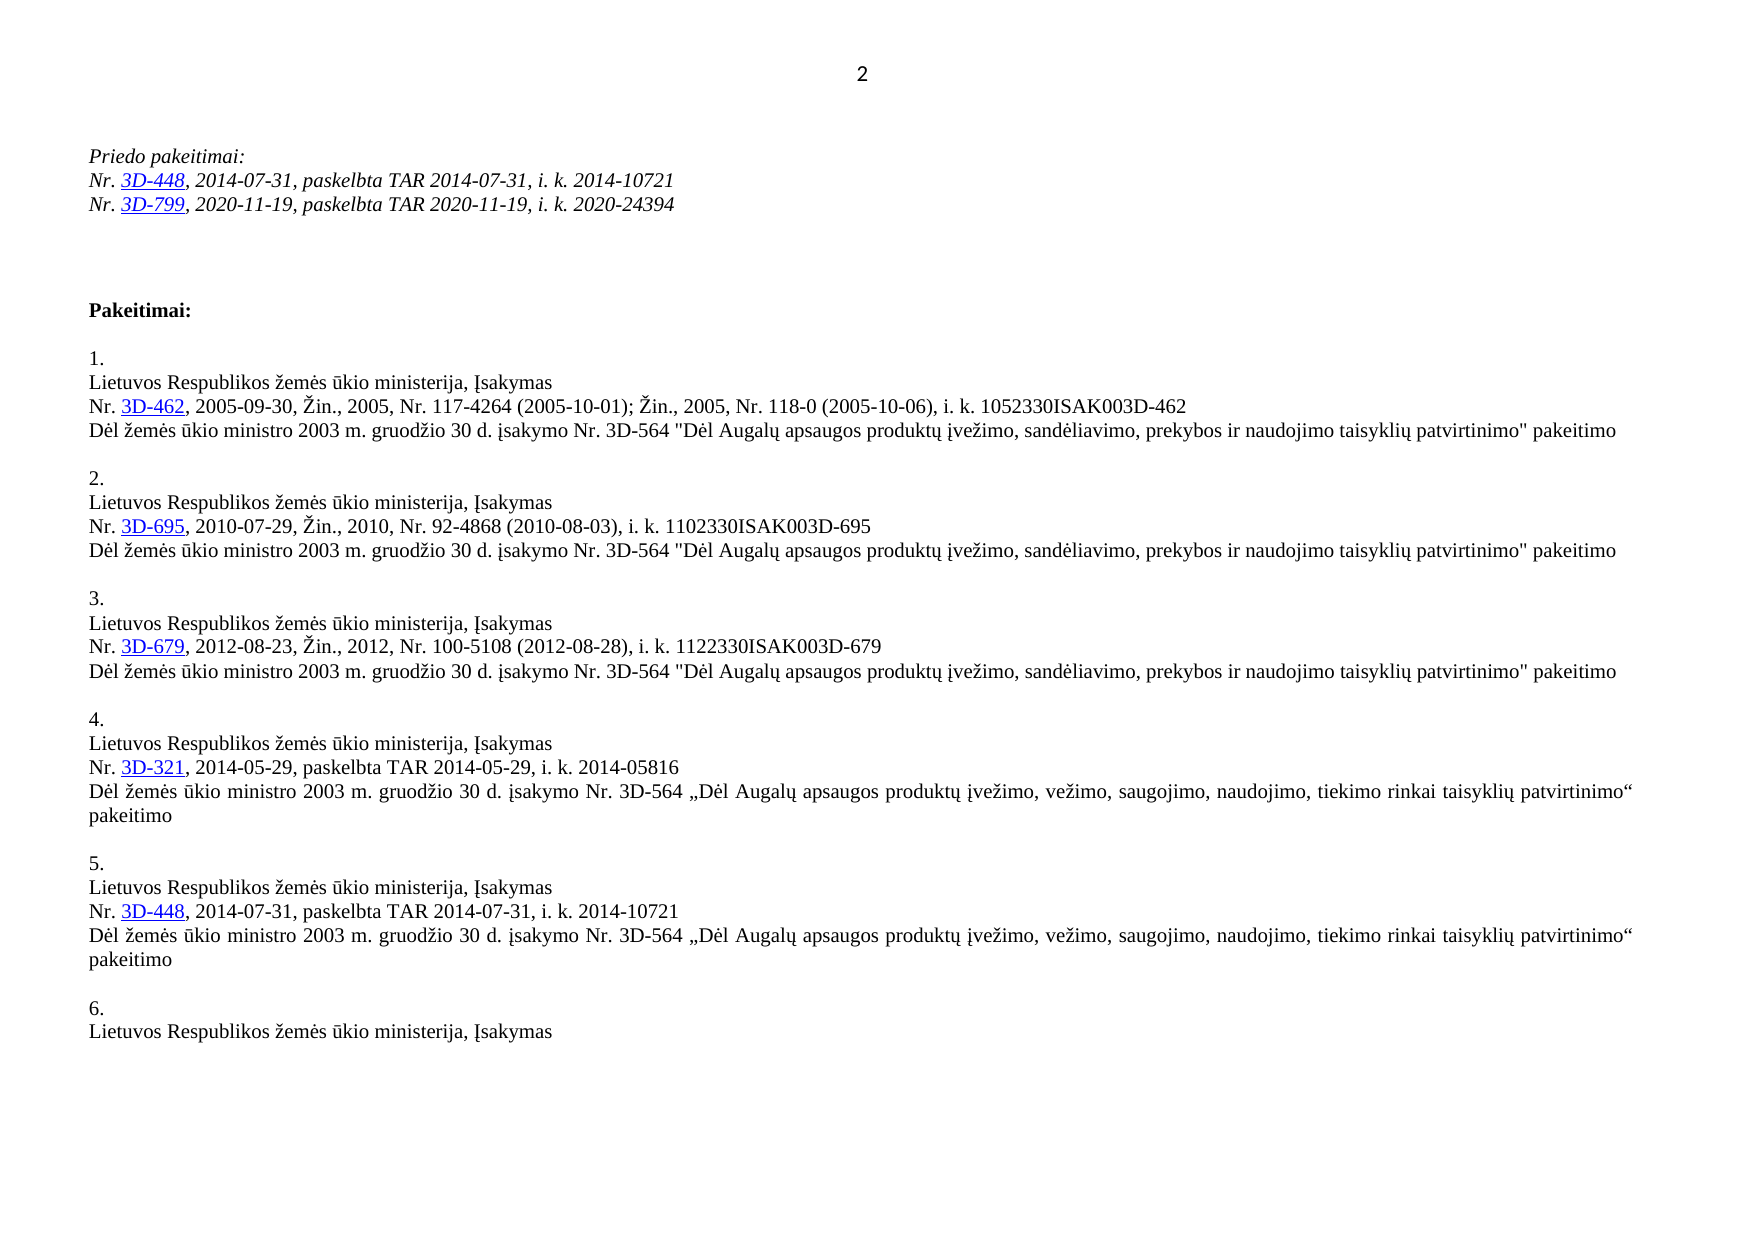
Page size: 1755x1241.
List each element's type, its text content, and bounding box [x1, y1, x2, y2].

text Nr. 3D-448, 2014-07-31, paskelbta TAR 2014-07-31, i. k. 2014-10721 [89, 168, 1636, 192]
text Lietuvos Respublikos žemės ūkio ministerija, Įsakymas [89, 370, 1636, 394]
text Nr. 3D-679, 2012-08-23, Žin., 2012, Nr. 100-5108 (2012-08-28), i. k. 1122330ISAK003D-679 [89, 634, 1636, 658]
text Nr. 3D-799, 2020-11-19, paskelbta TAR 2020-11-19, i. k. 2020-24394 [89, 192, 1636, 216]
text Lietuvos Respublikos žemės ūkio ministerija, Įsakymas [89, 610, 1636, 634]
text Nr. 3D-462, 2005-09-30, Žin., 2005, Nr. 117-4264 (2005-10-01); Žin., 2005, Nr. 118-0 (2005-10-06), i. k. 1052330ISAK003D-462 [89, 394, 1636, 418]
text Nr. 3D-321, 2014-05-29, paskelbta TAR 2014-05-29, i. k. 2014-05816 [89, 755, 1636, 779]
text Priedo pakeitimai: [89, 144, 1636, 168]
text Dėl žemės ūkio ministro 2003 m. gruodžio 30 d. įsakymo Nr. 3D-564 „Dėl Augalų apsaugos produktų įvežimo, vežimo, saugojimo, naudojimo, tiekimo rinkai taisyklių patvirtinimo“ pakeitimo [89, 923, 1636, 971]
text Lietuvos Respublikos žemės ūkio ministerija, Įsakymas [89, 875, 1636, 899]
text 2. [89, 466, 1636, 490]
text Lietuvos Respublikos žemės ūkio ministerija, Įsakymas [89, 731, 1636, 755]
text Nr. 3D-448, 2014-07-31, paskelbta TAR 2014-07-31, i. k. 2014-10721 [89, 899, 1636, 923]
text Lietuvos Respublikos žemės ūkio ministerija, Įsakymas [89, 1019, 1636, 1043]
text Dėl žemės ūkio ministro 2003 m. gruodžio 30 d. įsakymo Nr. 3D-564 "Dėl Augalų apsaugos produktų įvežimo, sandėliavimo, prekybos ir naudojimo taisyklių patvirtinimo" pakeitimo [89, 418, 1636, 442]
text Dėl žemės ūkio ministro 2003 m. gruodžio 30 d. įsakymo Nr. 3D-564 "Dėl Augalų apsaugos produktų įvežimo, sandėliavimo, prekybos ir naudojimo taisyklių patvirtinimo" pakeitimo [89, 538, 1636, 562]
text Pakeitimai: [89, 298, 1636, 322]
text 1. [89, 346, 1636, 370]
text Dėl žemės ūkio ministro 2003 m. gruodžio 30 d. įsakymo Nr. 3D-564 „Dėl Augalų apsaugos produktų įvežimo, vežimo, saugojimo, naudojimo, tiekimo rinkai taisyklių patvirtinimo“ pakeitimo [89, 779, 1636, 827]
text 3. [89, 586, 1636, 610]
text 5. [89, 851, 1636, 875]
text Lietuvos Respublikos žemės ūkio ministerija, Įsakymas [89, 490, 1636, 514]
text 6. [89, 995, 1636, 1019]
text Dėl žemės ūkio ministro 2003 m. gruodžio 30 d. įsakymo Nr. 3D-564 "Dėl Augalų apsaugos produktų įvežimo, sandėliavimo, prekybos ir naudojimo taisyklių patvirtinimo" pakeitimo [89, 658, 1636, 683]
text Nr. 3D-695, 2010-07-29, Žin., 2010, Nr. 92-4868 (2010-08-03), i. k. 1102330ISAK003D-695 [89, 514, 1636, 538]
text 4. [89, 707, 1636, 731]
